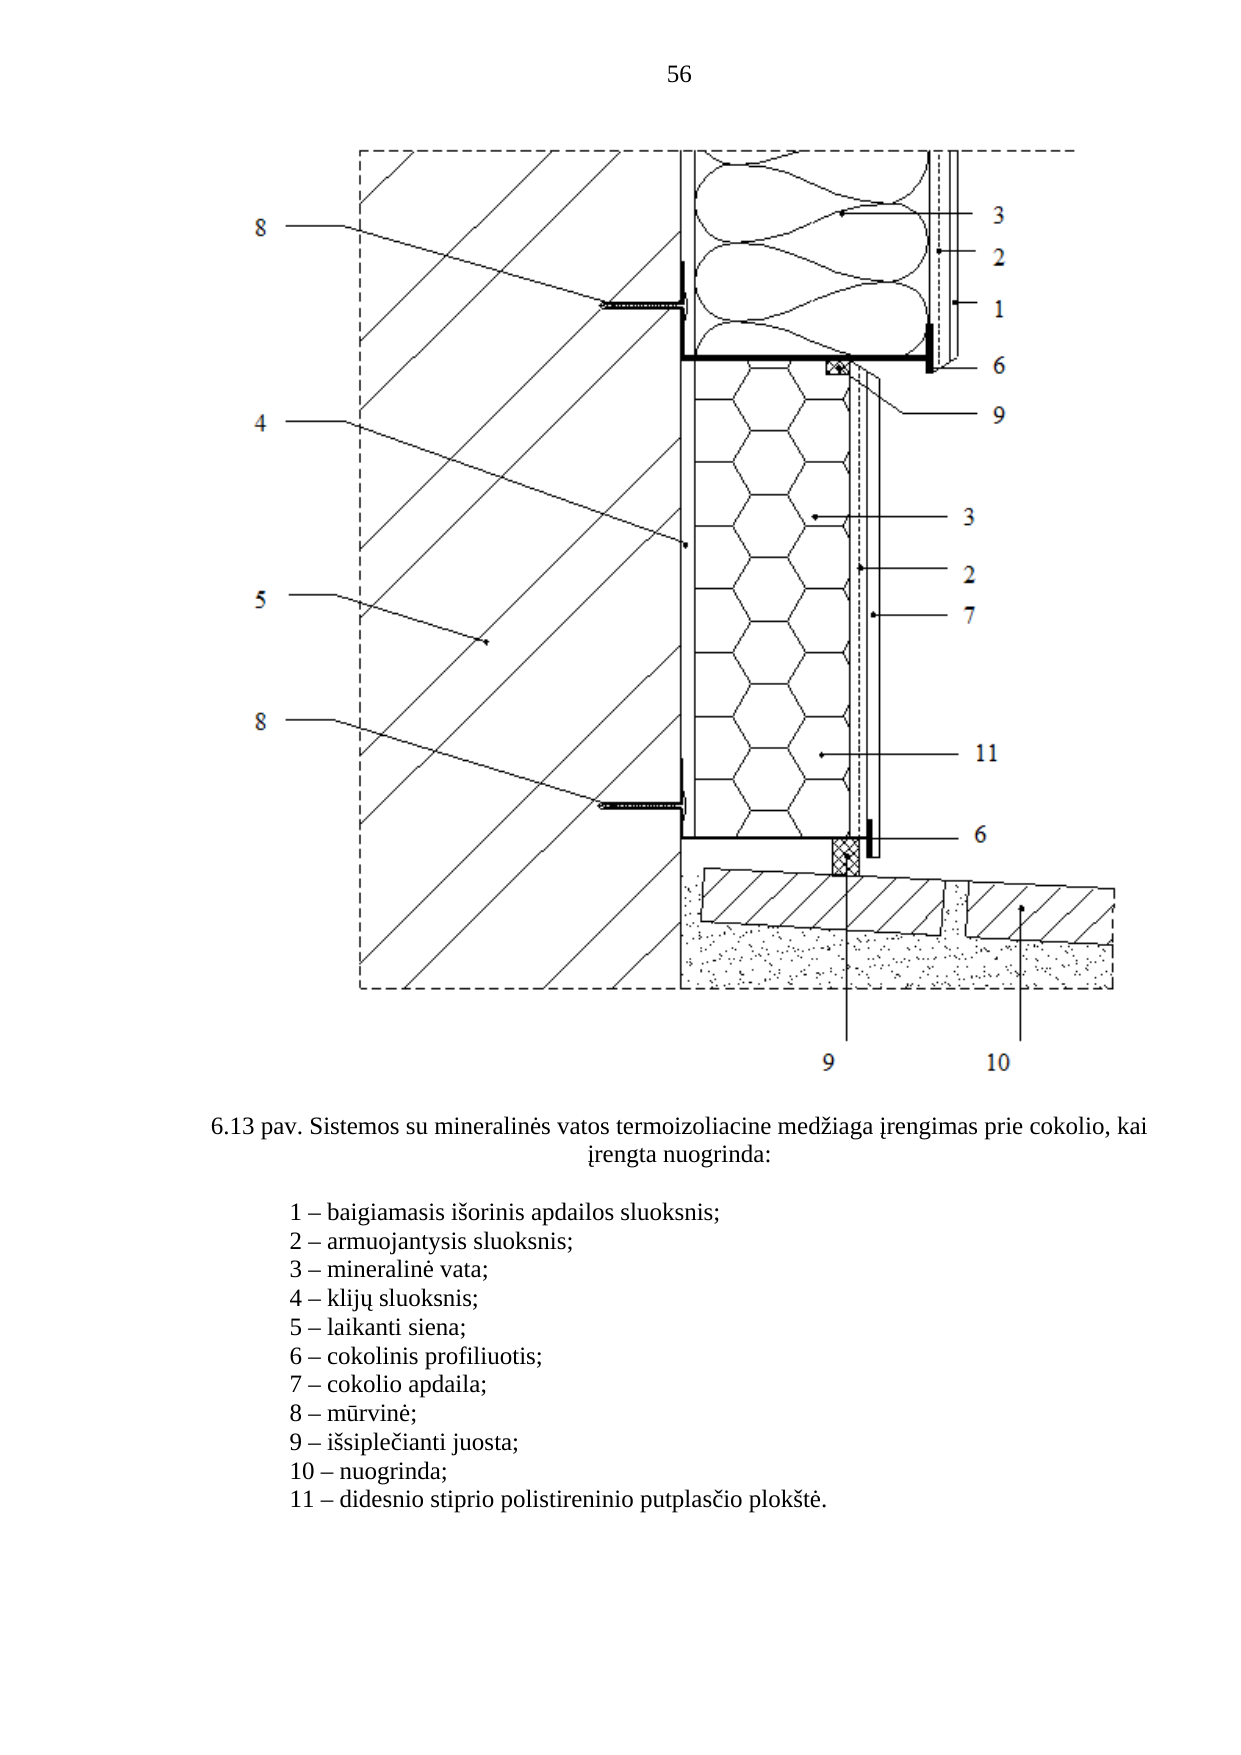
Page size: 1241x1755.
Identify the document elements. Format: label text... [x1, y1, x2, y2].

text 6 – cokolinis profiliuotis; [289, 1341, 1181, 1369]
text 4 – klijų sluoksnis; [289, 1283, 1181, 1312]
text 3 – mineralinė vata; [289, 1254, 1181, 1283]
text 6.13 pav. Sistemos su mineralinės vatos termoizoliacine medžiaga įrengimas prie cokolio, kai įrengta nuogrinda: [177, 1111, 1181, 1168]
text 8 – mūrvinė; [289, 1398, 1181, 1427]
text 9 – išsiplečianti juosta; [289, 1427, 1181, 1456]
text 11 – didesnio stiprio polistireninio putplasčio plokštė. [289, 1484, 1181, 1513]
text 5 – laikanti siena; [289, 1312, 1181, 1341]
text (pav.) [177, 118, 1181, 1082]
text 10 – nuogrinda; [289, 1456, 1181, 1484]
text 2 – armuojantysis sluoksnis; [289, 1226, 1181, 1254]
text 1 – baigiamasis išorinis apdailos sluoksnis; [289, 1197, 1181, 1226]
text 7 – cokolio apdaila; [289, 1369, 1181, 1398]
